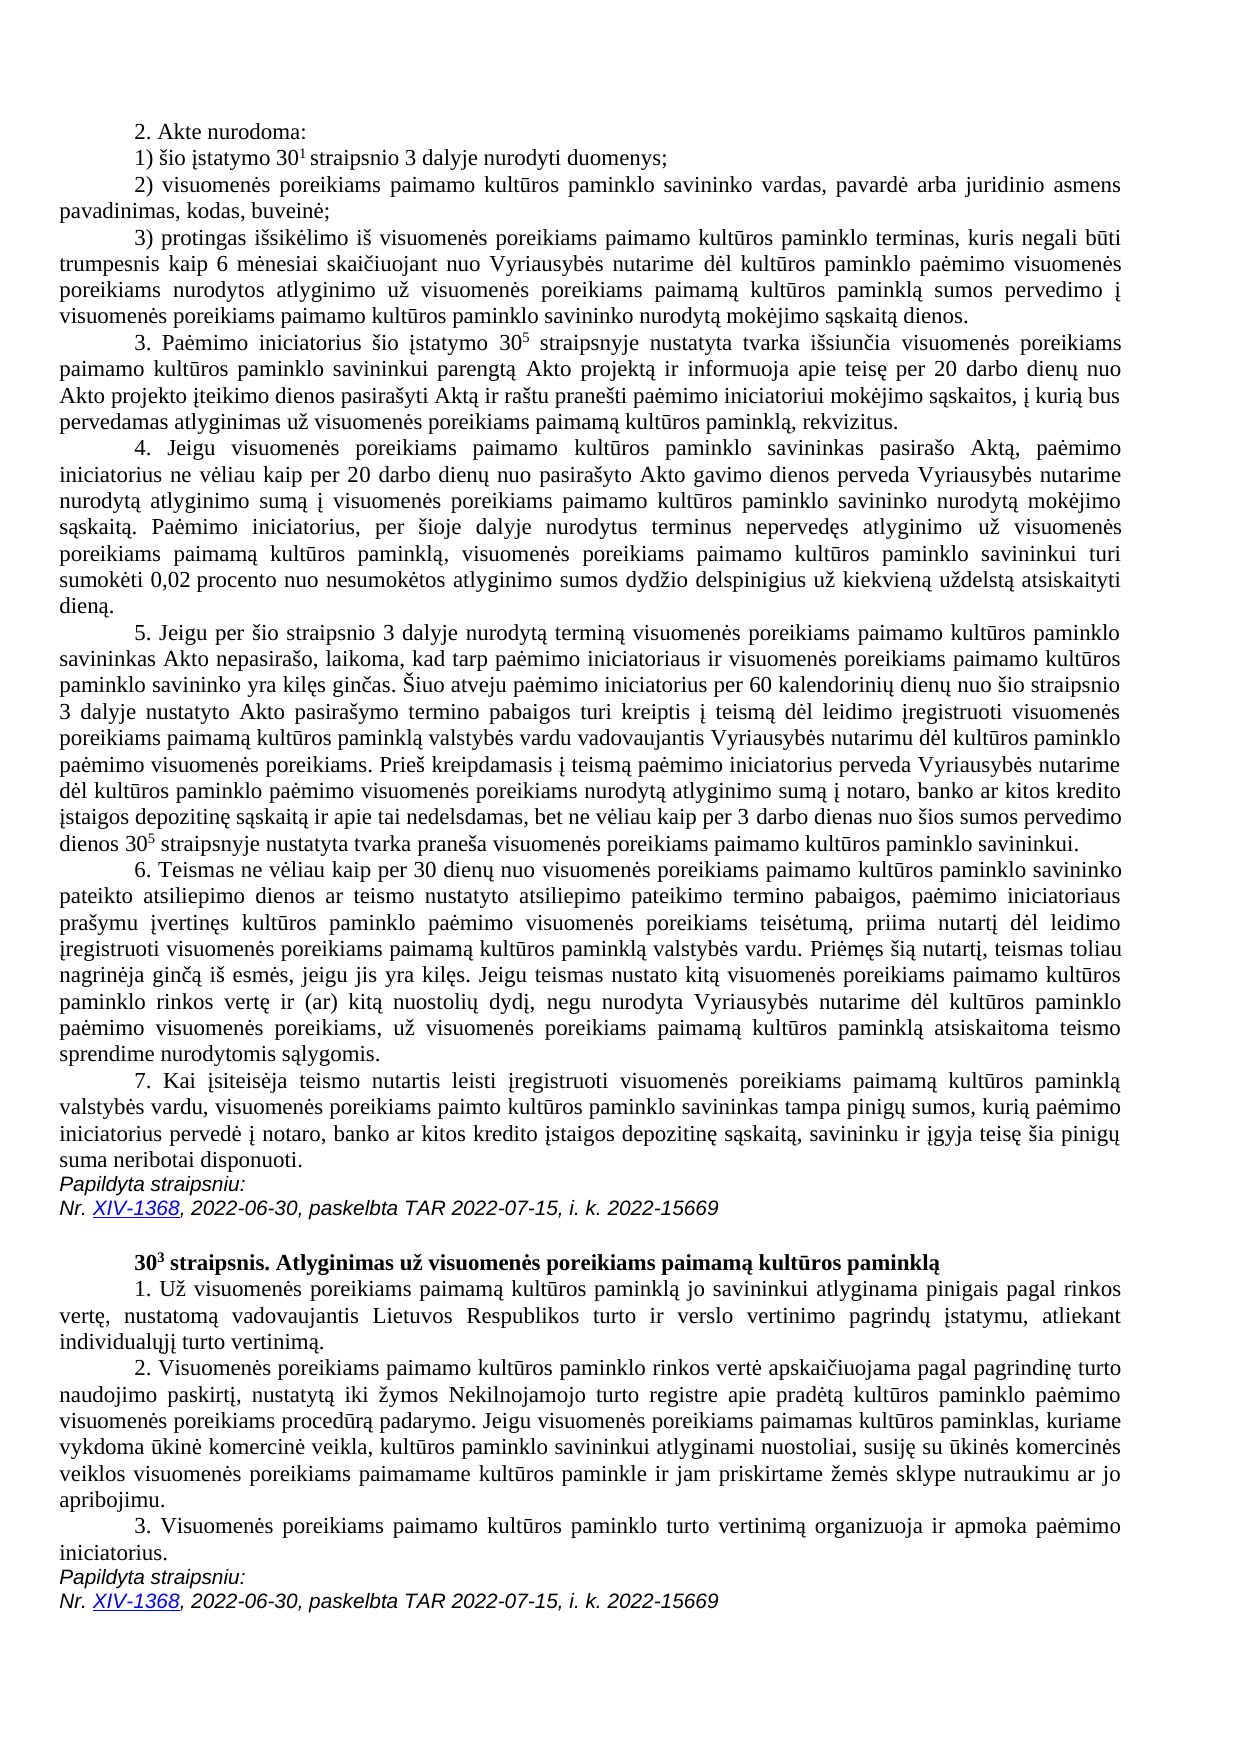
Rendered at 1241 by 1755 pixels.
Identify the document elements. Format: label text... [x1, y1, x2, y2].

text Nr. XIV-1368, 2022-06-30, paskelbta TAR 2022-07-15, i. k. 2022-15669 [59, 1589, 1122, 1613]
text 4. Jeigu visuomenės poreikiams paimamo kultūros paminklo savininkas pasirašo Aktą, paėmimo iniciatorius ne vėliau kaip per 20 darbo dienų nuo pasirašyto Akto gavimo dienos perveda Vyriausybės nutarime nurodytą atlyginimo sumą į visuomenės poreikiams paimamo kultūros paminklo savininko nurodytą mokėjimo sąskaitą. Paėmimo iniciatorius, per šioje dalyje nurodytus terminus nepervedęs atlyginimo už visuomenės poreikiams paimamą kultūros paminklą, visuomenės poreikiams paimamo kultūros paminklo savininkui turi sumokėti 0,02 procento nuo nesumokėtos atlyginimo sumos dydžio delspinigius už kiekvieną uždelstą atsiskaityti dieną. [59, 434, 1122, 619]
text 5. Jeigu per šio straipsnio 3 dalyje nurodytą terminą visuomenės poreikiams paimamo kultūros paminklo savininkas Akto nepasirašo, laikoma, kad tarp paėmimo iniciatoriaus ir visuomenės poreikiams paimamo kultūros paminklo savininko yra kilęs ginčas. Šiuo atveju paėmimo iniciatorius per 60 kalendorinių dienų nuo šio straipsnio 3 dalyje nustatyto Akto pasirašymo termino pabaigos turi kreiptis į teismą dėl leidimo įregistruoti visuomenės poreikiams paimamą kultūros paminklą valstybės vardu vadovaujantis Vyriausybės nutarimu dėl kultūros paminklo paėmimo visuomenės poreikiams. Prieš kreipdamasis į teismą paėmimo iniciatorius perveda Vyriausybės nutarime dėl kultūros paminklo paėmimo visuomenės poreikiams nurodytą atlyginimo sumą į notaro, banko ar kitos kredito įstaigos depozitinę sąskaitą ir apie tai nedelsdamas, bet ne vėliau kaip per 3 darbo dienas nuo šios sumos pervedimo dienos 305 straipsnyje nustatyta tvarka praneša visuomenės poreikiams paimamo kultūros paminklo savininkui. [59, 619, 1122, 856]
text 3) protingas išsikėlimo iš visuomenės poreikiams paimamo kultūros paminklo terminas, kuris negali būti trumpesnis kaip 6 mėnesiai skaičiuojant nuo Vyriausybės nutarime dėl kultūros paminklo paėmimo visuomenės poreikiams nurodytos atlyginimo už visuomenės poreikiams paimamą kultūros paminklą sumos pervedimo į visuomenės poreikiams paimamo kultūros paminklo savininko nurodytą mokėjimo sąskaitą dienos. [59, 223, 1122, 329]
text 3. Paėmimo iniciatorius šio įstatymo 305 straipsnyje nustatyta tvarka išsiunčia visuomenės poreikiams paimamo kultūros paminklo savininkui parengtą Akto projektą ir informuoja apie teisę per 20 darbo dienų nuo Akto projekto įteikimo dienos pasirašyti Aktą ir raštu pranešti paėmimo iniciatoriui mokėjimo sąskaitos, į kurią bus pervedamas atlyginimas už visuomenės poreikiams paimamą kultūros paminklą, rekvizitus. [59, 329, 1122, 434]
text 6. Teismas ne vėliau kaip per 30 dienų nuo visuomenės poreikiams paimamo kultūros paminklo savininko pateikto atsiliepimo dienos ar teismo nustatyto atsiliepimo pateikimo termino pabaigos, paėmimo iniciatoriaus prašymu įvertinęs kultūros paminklo paėmimo visuomenės poreikiams teisėtumą, priima nutartį dėl leidimo įregistruoti visuomenės poreikiams paimamą kultūros paminklą valstybės vardu. Priėmęs šią nutartį, teismas toliau nagrinėja ginčą iš esmės, jeigu jis yra kilęs. Jeigu teismas nustato kitą visuomenės poreikiams paimamo kultūros paminklo rinkos vertę ir (ar) kitą nuostolių dydį, negu nurodyta Vyriausybės nutarime dėl kultūros paminklo paėmimo visuomenės poreikiams, už visuomenės poreikiams paimamą kultūros paminklą atsiskaitoma teismo sprendime nurodytomis sąlygomis. [59, 856, 1122, 1067]
text 1) šio įstatymo 301 straipsnio 3 dalyje nurodyti duomenys; [59, 144, 1122, 171]
text 303 straipsnis. Atlyginimas už visuomenės poreikiams paimamą kultūros paminklą [59, 1249, 1122, 1275]
text 7. Kai įsiteisėja teismo nutartis leisti įregistruoti visuomenės poreikiams paimamą kultūros paminklą valstybės vardu, visuomenės poreikiams paimto kultūros paminklo savininkas tampa pinigų sumos, kurią paėmimo iniciatorius pervedė į notaro, banko ar kitos kredito įstaigos depozitinę sąskaitą, savininku ir įgyja teisę šia pinigų suma neribotai disponuoti. [59, 1067, 1122, 1172]
text 3. Visuomenės poreikiams paimamo kultūros paminklo turto vertinimą organizuoja ir apmoka paėmimo iniciatorius. [59, 1512, 1122, 1565]
text Papildyta straipsniu: [59, 1172, 1122, 1196]
text 2. Akte nurodoma: [59, 118, 1122, 144]
text 2. Visuomenės poreikiams paimamo kultūros paminklo rinkos vertė apskaičiuojama pagal pagrindinę turto naudojimo paskirtį, nustatytą iki žymos Nekilnojamojo turto registre apie pradėtą kultūros paminklo paėmimo visuomenės poreikiams procedūrą padarymo. Jeigu visuomenės poreikiams paimamas kultūros paminklas, kuriame vykdoma ūkinė komercinė veikla, kultūros paminklo savininkui atlyginami nuostoliai, susiję su ūkinės komercinės veiklos visuomenės poreikiams paimamame kultūros paminkle ir jam priskirtame žemės sklype nutraukimu ar jo apribojimu. [59, 1354, 1122, 1512]
text 1. Už visuomenės poreikiams paimamą kultūros paminklą jo savininkui atlyginama pinigais pagal rinkos vertę, nustatomą vadovaujantis Lietuvos Respublikos turto ir verslo vertinimo pagrindų įstatymu, atliekant individualųjį turto vertinimą. [59, 1275, 1122, 1354]
text 2) visuomenės poreikiams paimamo kultūros paminklo savininko vardas, pavardė arba juridinio asmens pavadinimas, kodas, buveinė; [59, 171, 1122, 223]
text Nr. XIV-1368, 2022-06-30, paskelbta TAR 2022-07-15, i. k. 2022-15669 [59, 1196, 1122, 1220]
text Papildyta straipsniu: [59, 1565, 1122, 1589]
